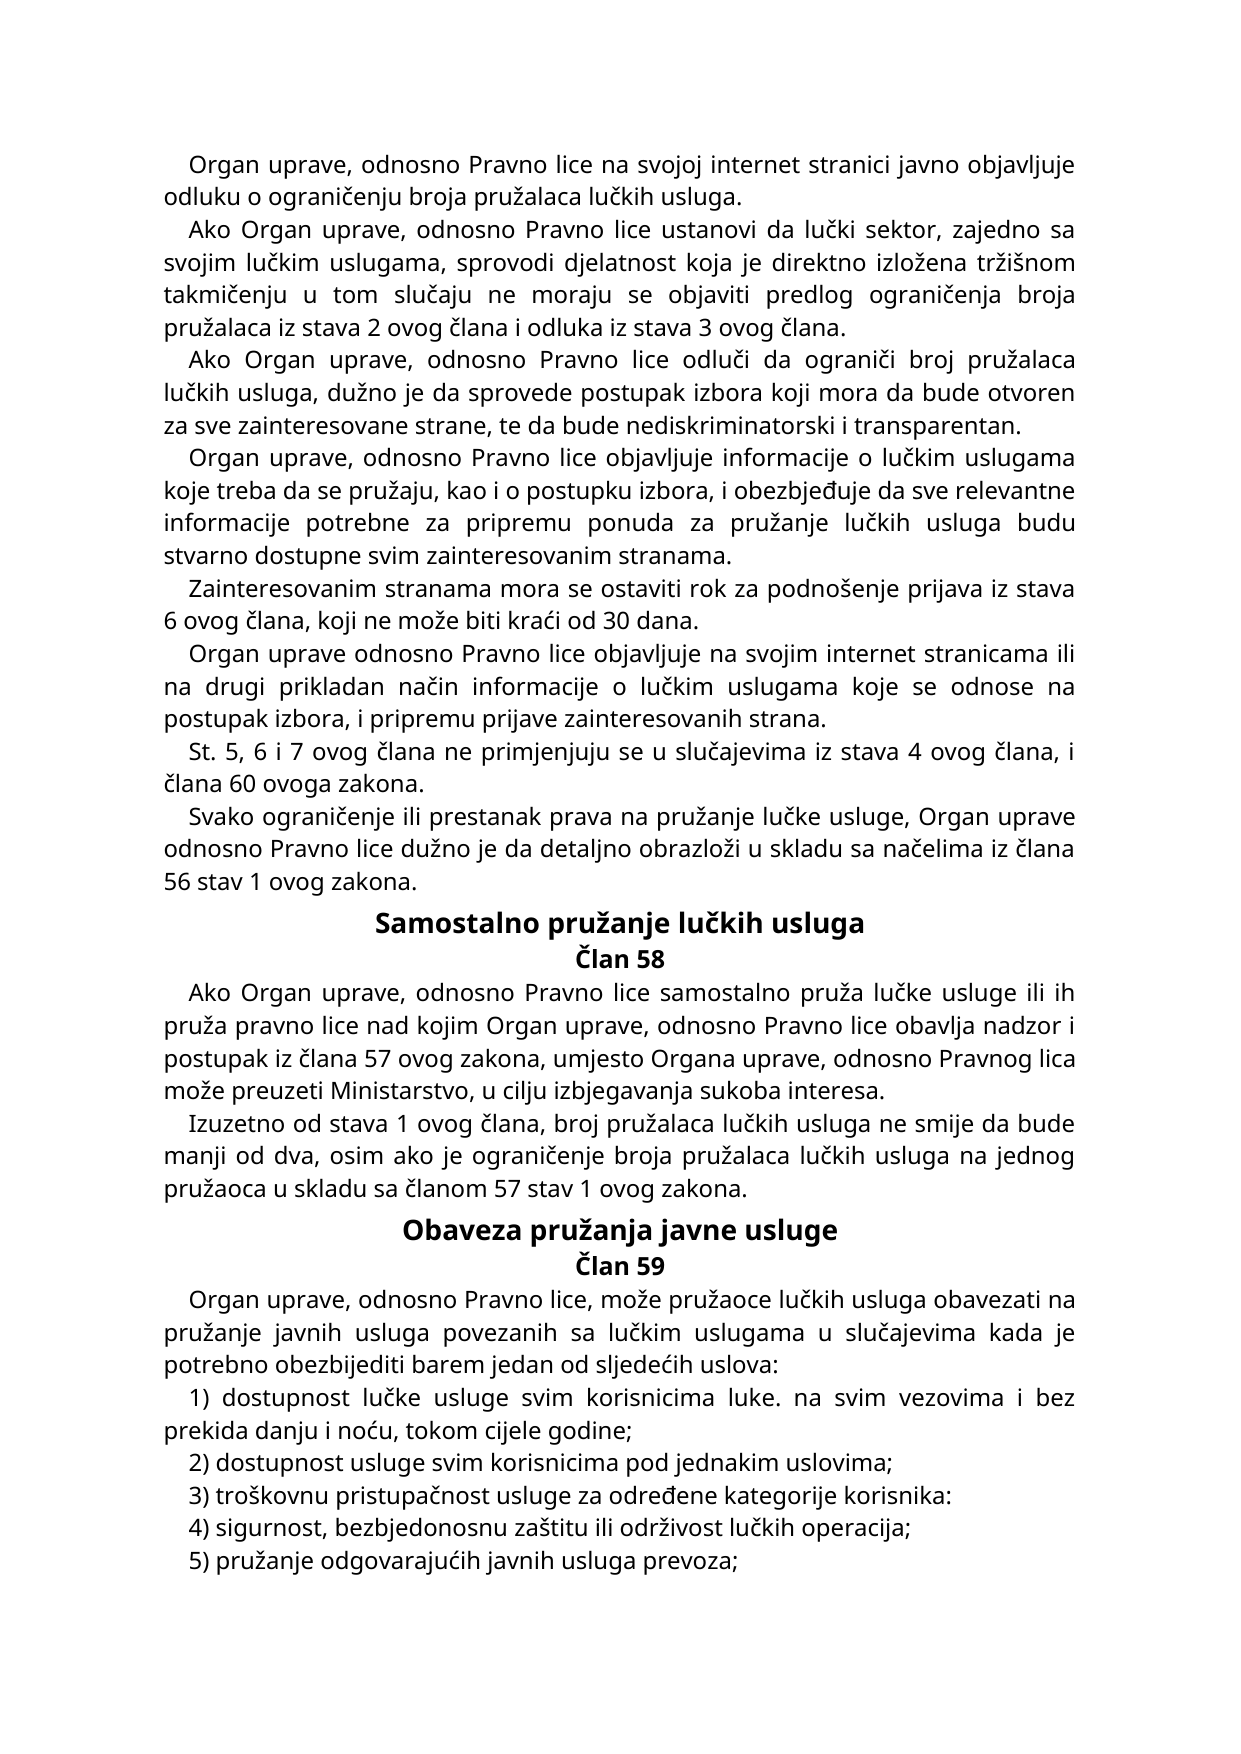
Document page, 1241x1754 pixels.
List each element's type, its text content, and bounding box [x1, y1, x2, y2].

text 4) sigurnost, bezbjedonosnu zaštitu ili održivost lučkih operacija; [163, 1511, 1077, 1544]
text Organ uprave, odnosno Pravno lice, može pružaoce lučkih usluga obavezati na pružanje javnih usluga povezanih sa lučkim uslugama u slučajevima kada je potrebno obezbijediti barem jedan od sljedećih uslova: [163, 1283, 1077, 1381]
text 5) pružanje odgovarajućih javnih usluga prevoza; [163, 1544, 1077, 1576]
text Član 59 [148, 1249, 1093, 1283]
text Organ uprave, odnosno Pravno lice na svojoj internet stranici javno objavljuje odluku o ograničenju broja pružalaca lučkih usluga. [163, 148, 1077, 213]
text Organ uprave odnosno Pravno lice objavljuje na svojim internet stranicama ili na drugi prikladan način informacije o lučkim uslugama koje se odnose na postupak izbora, i pripremu prijave zainteresovanih strana. [163, 637, 1077, 734]
text 2) dostupnost usluge svim korisnicima pod jednakim uslovima; [163, 1446, 1077, 1479]
text Ako Organ uprave, odnosno Pravno lice odluči da ograniči broj pružalaca lučkih usluga, dužno je da sprovede postupak izbora koji mora da bude otvoren za sve zainteresovane strane, te da bude nediskriminatorski i transparentan. [163, 343, 1077, 441]
text Zainteresovanim stranama mora se ostaviti rok za podnošenje prijava iz stava 6 ovog člana, koji ne može biti kraći od 30 dana. [163, 571, 1077, 637]
text Obaveza pružanja javne usluge [148, 1211, 1093, 1249]
text Ako Organ uprave, odnosno Pravno lice ustanovi da lučki sektor, zajedno sa svojim lučkim uslugama, sprovodi djelatnost koja je direktno izložena tržišnom takmičenju u tom slučaju ne moraju se objaviti predlog ograničenja broja pružalaca iz stava 2 ovog člana i odluka iz stava 3 ovog člana. [163, 213, 1077, 343]
text Svako ograničenje ili prestanak prava na pružanje lučke usluge, Organ uprave odnosno Pravno lice dužno je da detaljno obrazloži u skladu sa načelima iz člana 56 stav 1 ovog zakona. [163, 800, 1077, 897]
text Član 58 [148, 942, 1093, 976]
text Ako Organ uprave, odnosno Pravno lice samostalno pruža lučke usluge ili ih pruža pravno lice nad kojim Organ uprave, odnosno Pravno lice obavlja nadzor i postupak iz člana 57 ovog zakona, umjesto Organa uprave, odnosno Pravnog lica može preuzeti Ministarstvo, u cilju izbjegavanja sukoba interesa. [163, 976, 1077, 1107]
text St. 5, 6 i 7 ovog člana ne primjenjuju se u slučajevima iz stava 4 ovog člana, i člana 60 ovoga zakona. [163, 734, 1077, 800]
text Izuzetno od stava 1 ovog člana, broj pružalaca lučkih usluga ne smije da bude manji od dva, osim ako je ograničenje broja pružalaca lučkih usluga na jednog pružaoca u skladu sa članom 57 stav 1 ovog zakona. [163, 1107, 1077, 1204]
text Samostalno pružanje lučkih usluga [148, 904, 1093, 942]
text 1) dostupnost lučke usluge svim korisnicima luke. na svim vezovima i bez prekida danju i noću, tokom cijele godine; [163, 1381, 1077, 1446]
text 3) troškovnu pristupačnost usluge za određene kategorije korisnika: [163, 1479, 1077, 1511]
text Organ uprave, odnosno Pravno lice objavljuje informacije o lučkim uslugama koje treba da se pružaju, kao i o postupku izbora, i obezbjeđuje da sve relevantne informacije potrebne za pripremu ponuda za pružanje lučkih usluga budu stvarno dostupne svim zainteresovanim stranama. [163, 441, 1077, 571]
